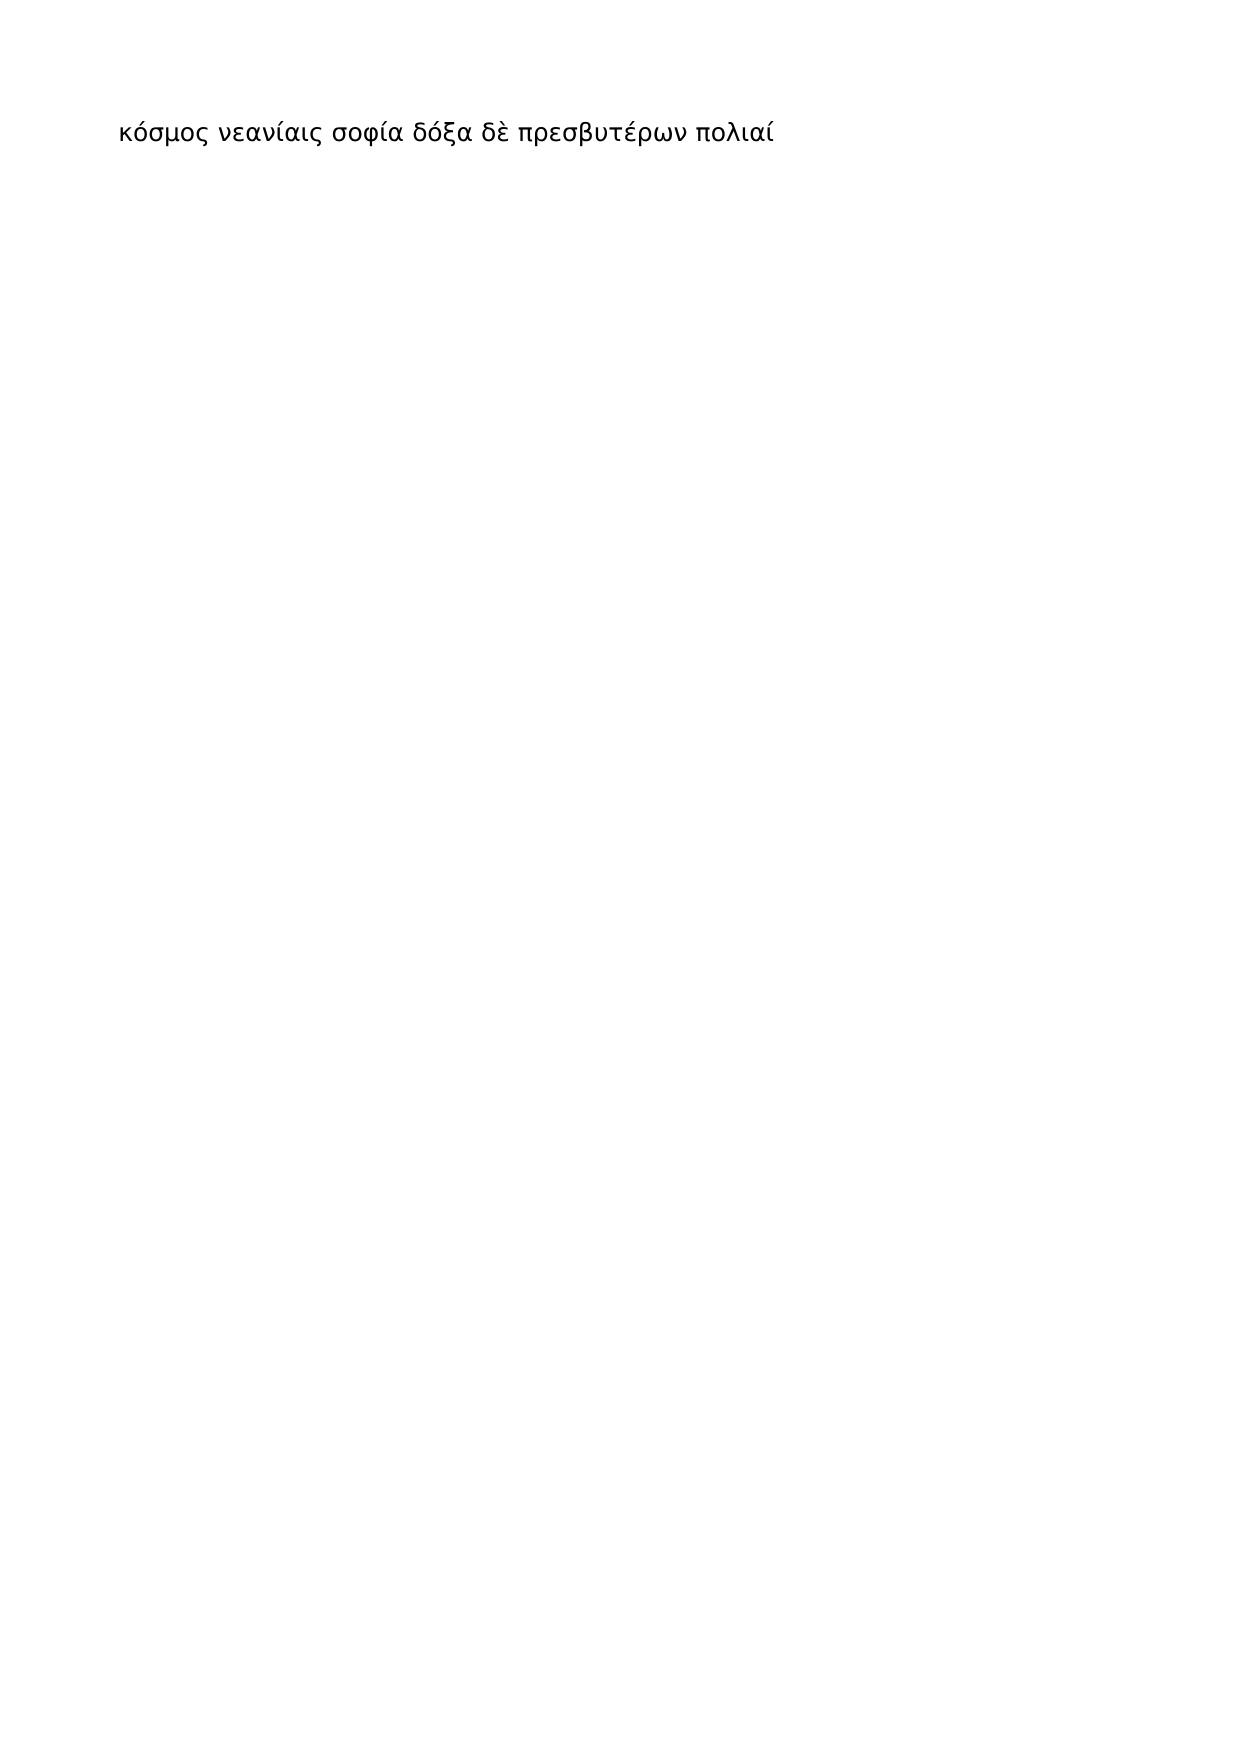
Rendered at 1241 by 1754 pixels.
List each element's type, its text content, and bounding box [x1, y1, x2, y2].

text κόσμος νεανίαις σοφία δόξα δὲ πρεσβυτέρων πολιαί [118, 118, 1122, 147]
